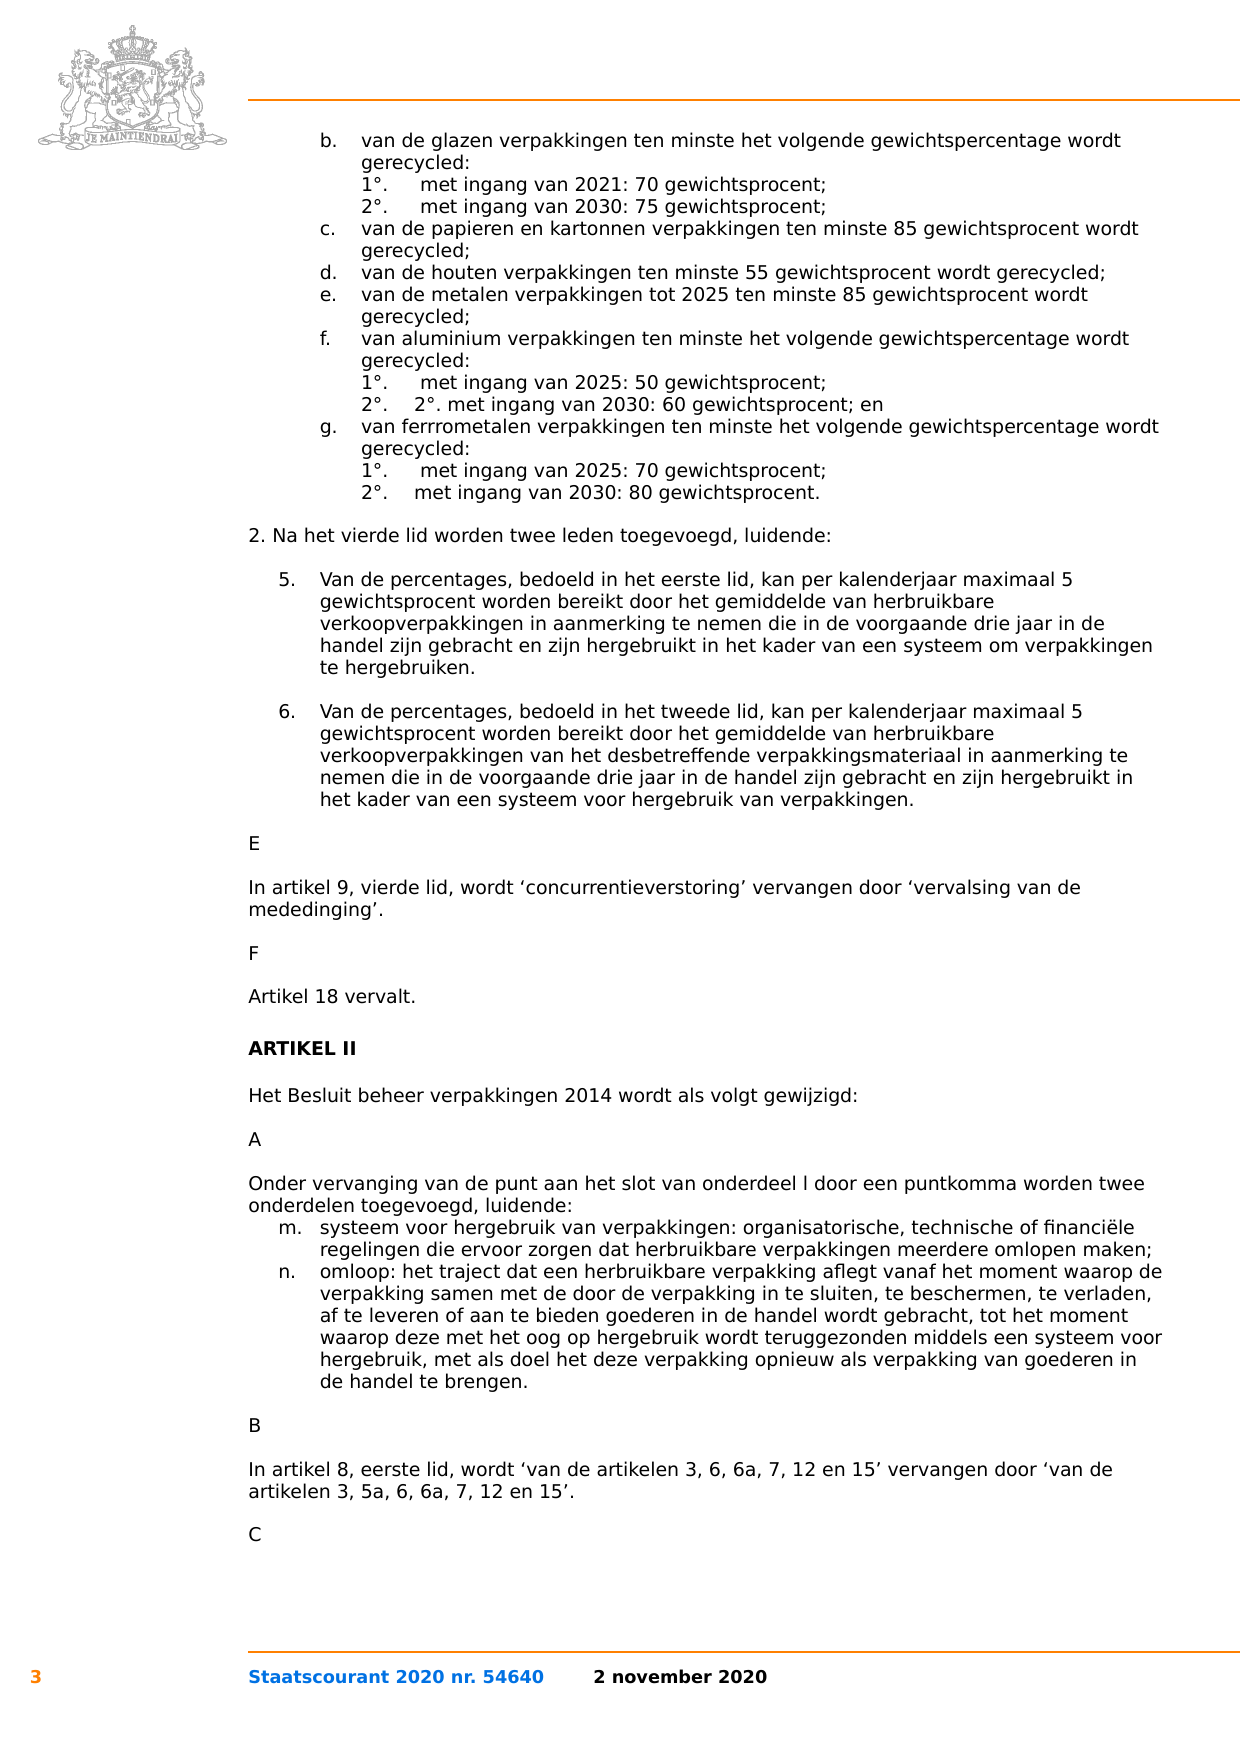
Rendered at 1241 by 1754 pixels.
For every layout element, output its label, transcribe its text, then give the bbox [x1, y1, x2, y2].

text 2°. met ingang van 2030: 80 gewichtsprocent. [361, 482, 1163, 503]
text Het Besluit beheer verpakkingen 2014 wordt als volgt gewijzigd: [248, 1085, 1163, 1107]
text E [248, 833, 1163, 855]
text n. omloop: het traject dat een herbruikbare verpakking aflegt vanaf het moment waarop de verpakking samen met de door de verpakking in te sluiten, te beschermen, te verladen, af te leveren of aan te bieden goederen in de handel wordt gebracht, tot het moment waarop deze met het oog op hergebruik wordt teruggezonden middels een systeem voor hergebruik, met als doel het deze verpakking opnieuw als verpakking van goederen in de handel te brengen. [278, 1261, 1163, 1393]
text F [248, 942, 1163, 964]
text Artikel 18 vervalt. [248, 986, 1163, 1008]
picture [38, 25, 227, 150]
text B [248, 1415, 1163, 1437]
text 2°. 2°. met ingang van 2030: 60 gewichtsprocent; en [361, 394, 1163, 416]
text f. van aluminium verpakkingen ten minste het volgende gewichtspercentage wordt gerecycled: [319, 328, 1163, 372]
text A [248, 1129, 1163, 1151]
text c. van de papieren en kartonnen verpakkingen ten minste 85 gewichtsprocent wordt gerecycled; [319, 218, 1163, 262]
text In artikel 8, eerste lid, wordt ‘van de artikelen 3, 6, 6a, 7, 12 en 15’ vervangen door ‘van de artikelen 3, 5a, 6, 6a, 7, 12 en 15’. [248, 1458, 1163, 1502]
text 2°. met ingang van 2030: 75 gewichtsprocent; [361, 196, 1163, 218]
text 1°. met ingang van 2025: 50 gewichtsprocent; [361, 372, 1163, 394]
text C [248, 1524, 1163, 1546]
text Onder vervanging van de punt aan het slot van onderdeel l door een puntkomma worden twee onderdelen toegevoegd, luidende: [248, 1173, 1163, 1217]
text 1°. met ingang van 2021: 70 gewichtsprocent; [361, 174, 1163, 196]
text 2. Na het vierde lid worden twee leden toegevoegd, luidende: [248, 525, 1163, 547]
text 6. Van de percentages, bedoeld in het tweede lid, kan per kalenderjaar maximaal 5 gewichtsprocent worden bereikt door het gemiddelde van herbruikbare verkoopverpakkingen van het desbetreffende verpakkingsmateriaal in aanmerking te nemen die in de voorgaande drie jaar in de handel zijn gebracht en zijn hergebruikt in het kader van een systeem voor hergebruik van verpakkingen. [278, 701, 1163, 811]
subtitle ARTIKEL II [248, 1038, 1163, 1060]
text 5. Van de percentages, bedoeld in het eerste lid, kan per kalenderjaar maximaal 5 gewichtsprocent worden bereikt door het gemiddelde van herbruikbare verkoopverpakkingen in aanmerking te nemen die in de voorgaande drie jaar in de handel zijn gebracht en zijn hergebruikt in het kader van een systeem om verpakkingen te hergebruiken. [278, 569, 1163, 679]
text e. van de metalen verpakkingen tot 2025 ten minste 85 gewichtsprocent wordt gerecycled; [319, 284, 1163, 328]
text In artikel 9, vierde lid, wordt ‘concurrentieverstoring’ vervangen door ‘vervalsing van de mededinging’. [248, 877, 1163, 921]
text d. van de houten verpakkingen ten minste 55 gewichtsprocent wordt gerecycled; [319, 262, 1163, 284]
text 1°. met ingang van 2025: 70 gewichtsprocent; [361, 459, 1163, 482]
text g. van ferrrometalen verpakkingen ten minste het volgende gewichtspercentage wordt gerecycled: [319, 416, 1163, 459]
text b. van de glazen verpakkingen ten minste het volgende gewichtspercentage wordt gerecycled: [319, 130, 1163, 174]
text m. systeem voor hergebruik van verpakkingen: organisatorische, technische of financiële regelingen die ervoor zorgen dat herbruikbare verpakkingen meerdere omlopen maken; [278, 1217, 1163, 1261]
